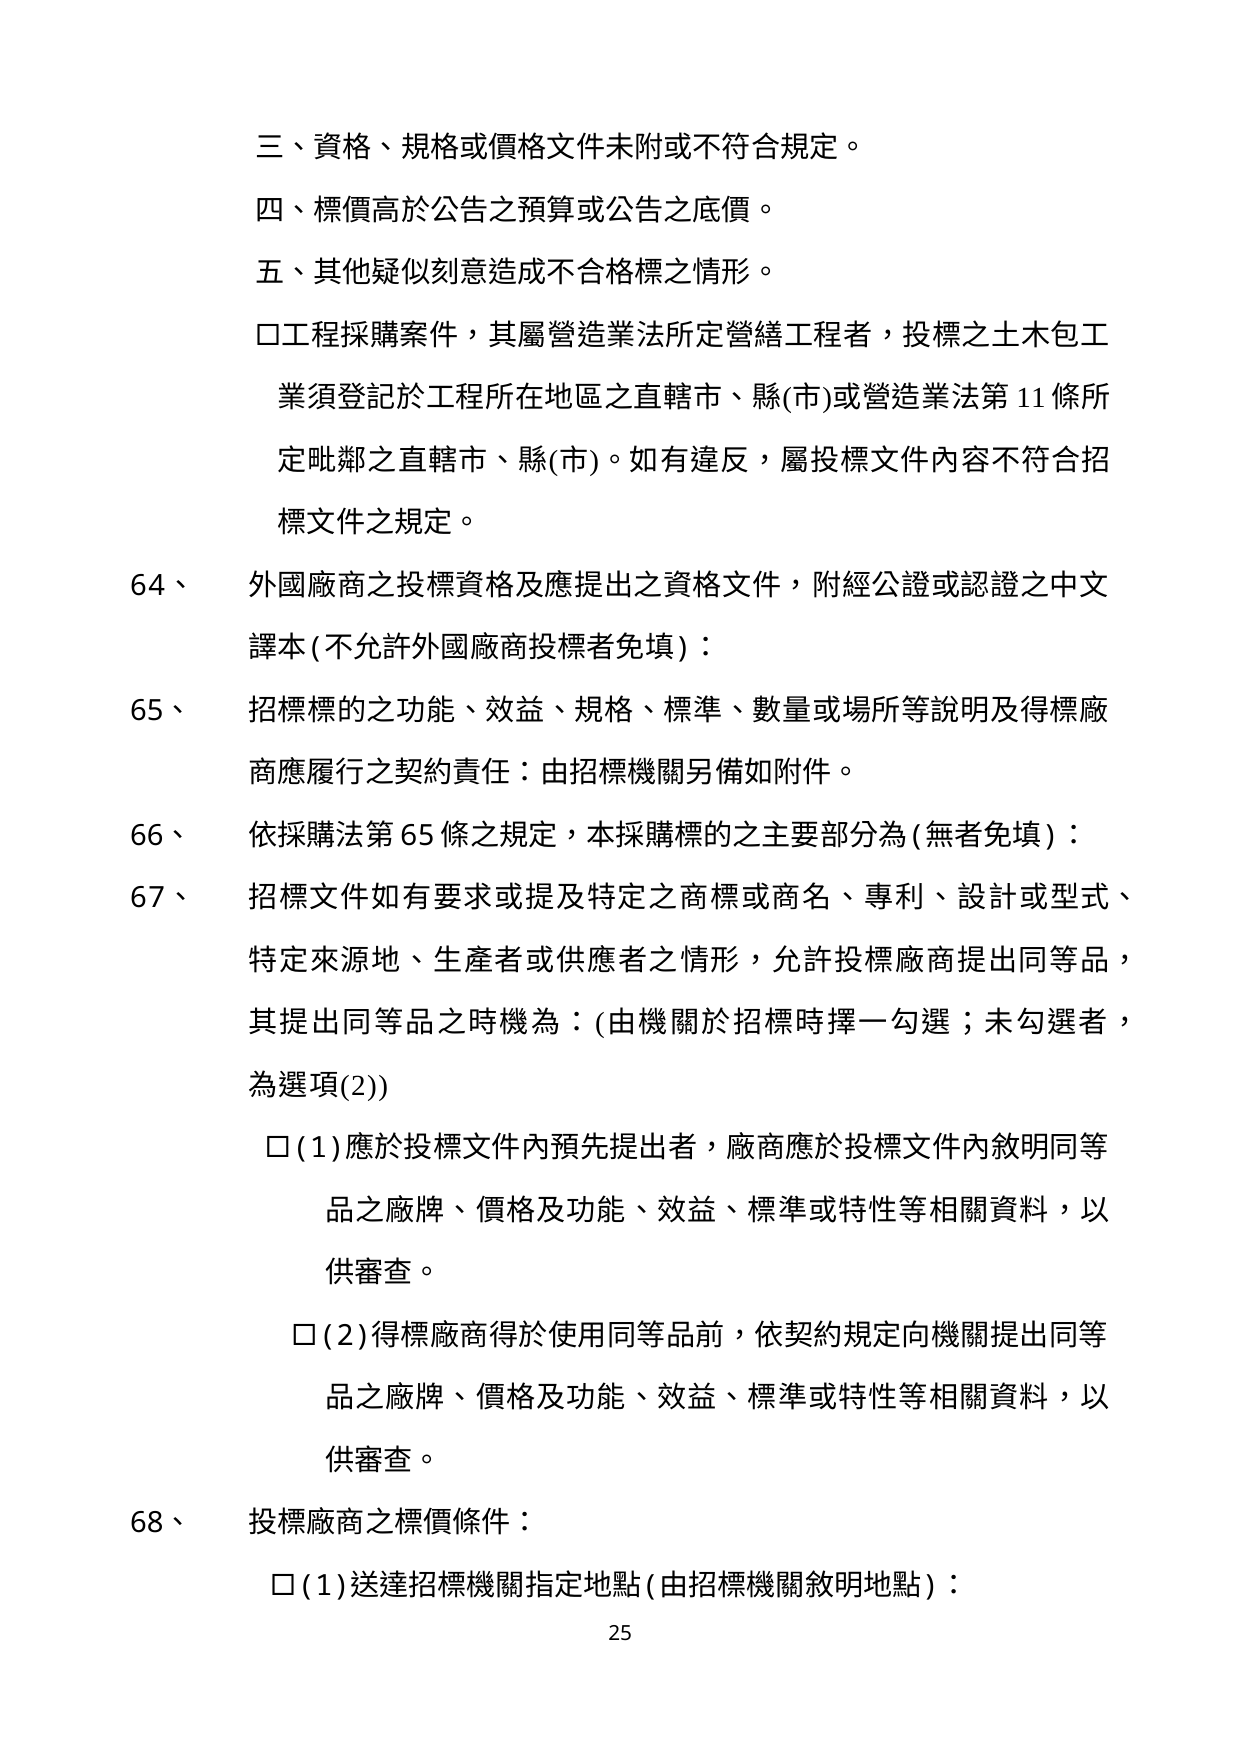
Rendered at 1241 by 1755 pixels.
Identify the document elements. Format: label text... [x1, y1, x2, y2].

list 依採購法第65條之規定，本採購標的之主要部分為(無者免填)： [130, 791, 1110, 853]
text 四、標價高於公告之預算或公告之底價。 [255, 166, 1110, 228]
list 招標文件如有要求或提及特定之商標或商名、專利、設計或型式、特定來源地、生產者或供應者之情形，允許投標廠商提出同等品，其提出同等品之時機為：(由機關於招標時擇一勾選；未勾選者，為選項(2)) [130, 853, 1110, 1103]
text (1)送達招標機關指定地點(由招標機關敘明地點)： [130, 1541, 1110, 1603]
text 工程採購案件，其屬營造業法所定營繕工程者，投標之土木包工業須登記於工程所在地區之直轄市、縣(市)或營造業法第11條所定毗鄰之直轄市、縣(市)。如有違反，屬投標文件內容不符合招標文件之規定。 [255, 291, 1110, 541]
text (2)得標廠商得於使用同等品前，依契約規定向機關提出同等品之廠牌、價格及功能、效益、標準或特性等相關資料，以供審查。 [130, 1291, 1110, 1478]
text 五、其他疑似刻意造成不合格標之情形。 [255, 228, 1110, 291]
list 外國廠商之投標資格及應提出之資格文件，附經公證或認證之中文譯本(不允許外國廠商投標者免填)： [130, 541, 1110, 666]
text (1)應於投標文件內預先提出者，廠商應於投標文件內敘明同等品之廠牌、價格及功能、效益、標準或特性等相關資料，以供審查。 [130, 1103, 1110, 1291]
list 招標標的之功能、效益、規格、標準、數量或場所等說明及得標廠商應履行之契約責任：由招標機關另備如附件。 [130, 666, 1110, 791]
text 三、資格、規格或價格文件未附或不符合規定。 [255, 103, 1110, 166]
list 投標廠商之標價條件： [130, 1478, 1110, 1541]
